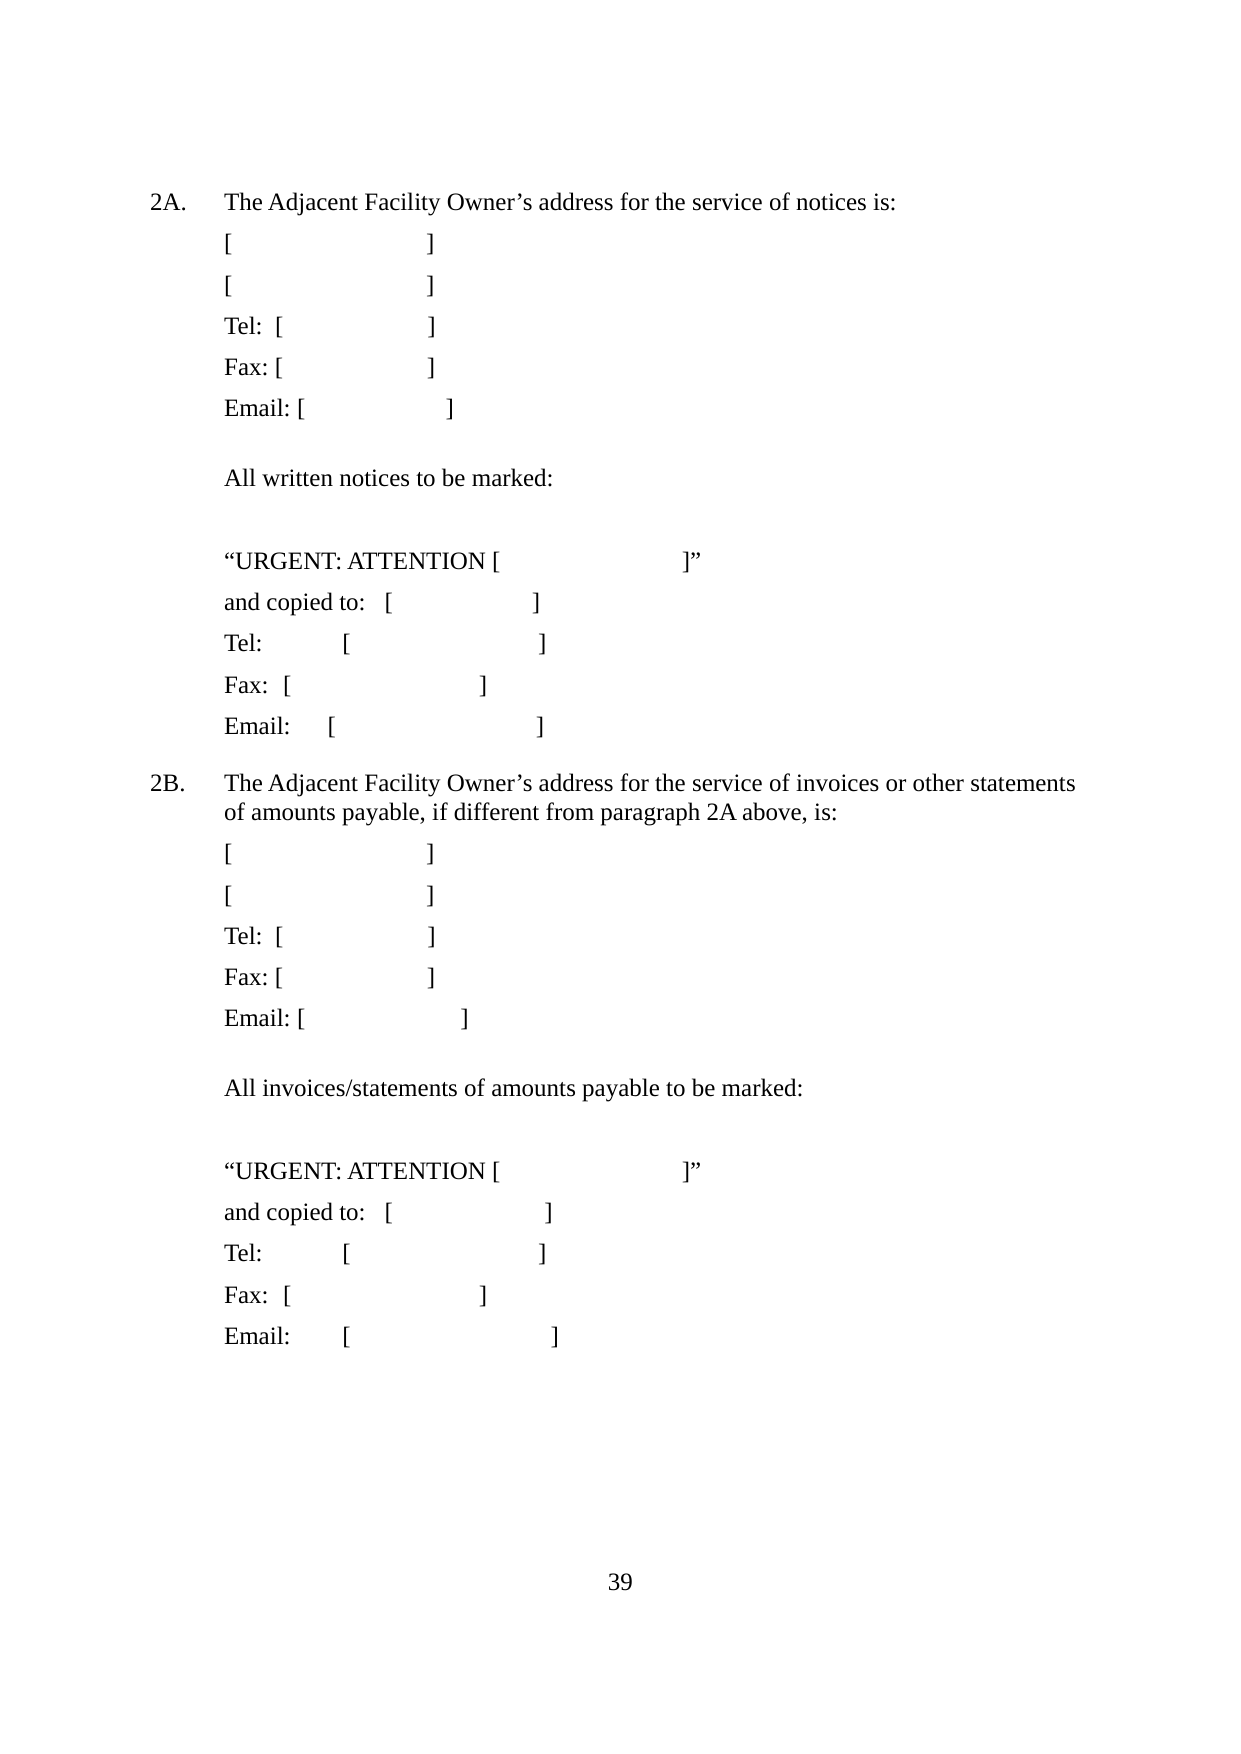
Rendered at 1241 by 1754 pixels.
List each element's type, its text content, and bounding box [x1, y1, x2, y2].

text All written notices to be marked: [224, 463, 1090, 492]
text Tel: [ ] [224, 628, 1090, 657]
text Email: [ ] [150, 393, 1090, 422]
text [ ] [224, 838, 1090, 867]
text Tel: [ ] [224, 921, 1090, 950]
text Email: [ ] [150, 1321, 1090, 1350]
text All invoices/statements of amounts payable to be marked: [224, 1073, 1090, 1102]
text [ ] [224, 270, 1090, 298]
text Email: [ ] [150, 711, 1090, 740]
text Tel: [ ] [224, 1238, 1090, 1267]
text 2B. The Adjacent Facility Owner’s address for the service of invoices or other statements of amounts payable, if different from paragraph 2A above, is: [150, 768, 1090, 826]
text [ ] [224, 228, 1090, 257]
text and copied to: [ ] [224, 587, 1090, 616]
text “URGENT: ATTENTION [ ]” [224, 546, 1090, 575]
text Fax: [ ] [224, 962, 1090, 991]
text “URGENT: ATTENTION [ ]” [224, 1156, 1090, 1185]
text 2A. The Adjacent Facility Owner’s address for the service of notices is: [150, 187, 1090, 216]
text [ ] [224, 880, 1090, 908]
text Fax: [ ] [224, 670, 1090, 698]
text Email: [ ] [224, 1003, 1090, 1032]
text Fax: [ ] [224, 352, 1090, 381]
text Tel: [ ] [224, 311, 1090, 340]
text Fax: [ ] [224, 1280, 1090, 1308]
text and copied to: [ ] [224, 1197, 1090, 1226]
